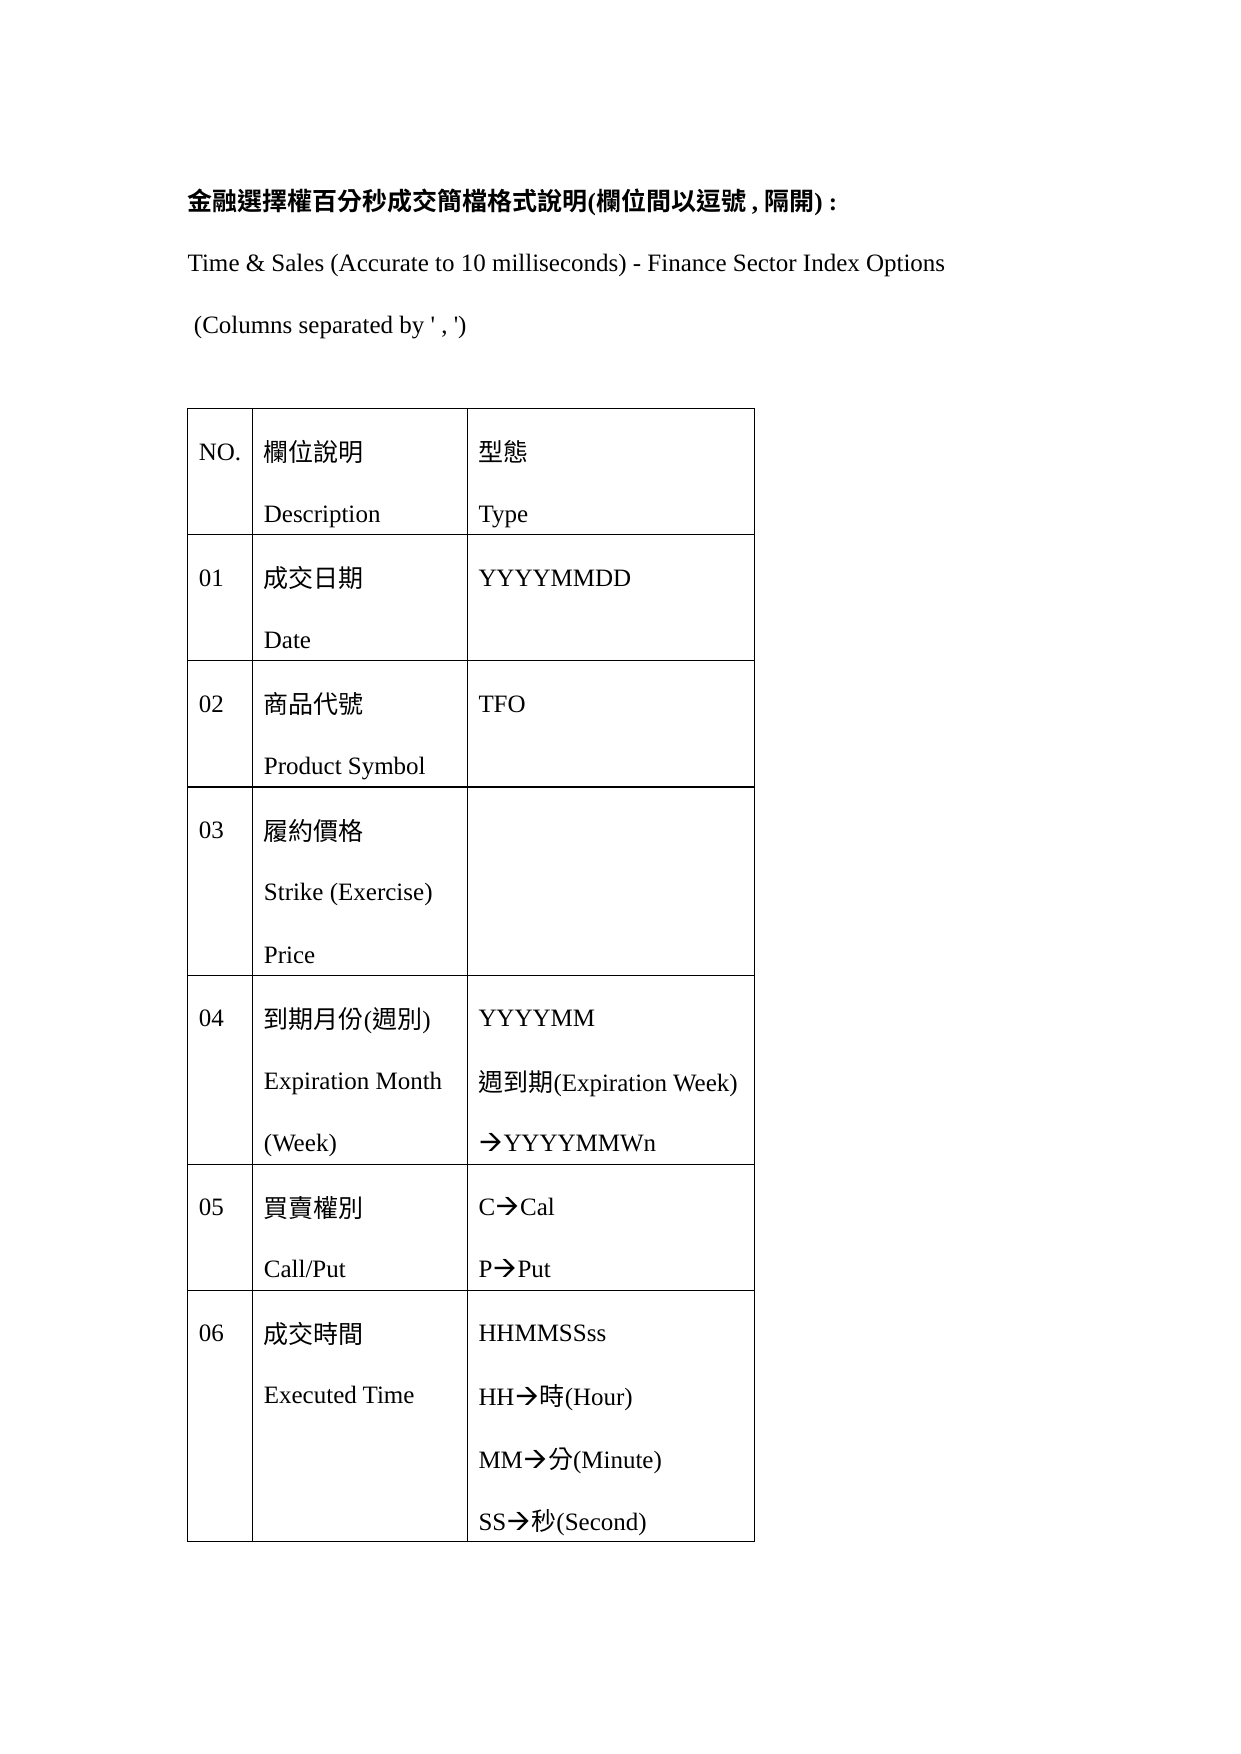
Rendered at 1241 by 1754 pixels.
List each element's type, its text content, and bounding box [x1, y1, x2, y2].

table_cell 商品代號 Product Symbol [253, 661, 467, 786]
table_cell [468, 788, 754, 975]
text 金融選擇權百分秒成交簡檔格式說明(欄位間以逗號 , 隔開) : [187, 158, 1053, 221]
table_cell 03 [188, 788, 252, 975]
table_cell YYYYMMDD [468, 535, 754, 660]
table_cell 履約價格 Strike (Exercise) Price [253, 788, 467, 975]
text Time & Sales (Accurate to 10 milliseconds) - Finance Sector Index Options [187, 221, 1053, 283]
text (Columns separated by ' , ') [187, 283, 1053, 346]
table_cell 成交時間 Executed Time [253, 1291, 467, 1541]
table_cell CCal PPut [468, 1165, 754, 1289]
table_cell TFO [468, 661, 754, 786]
table_cell 05 [188, 1165, 252, 1289]
table_cell 01 [188, 535, 252, 660]
table_cell 06 [188, 1291, 252, 1541]
table_cell YYYYMM 週到期(Expiration Week) YYYYMMWn [468, 976, 754, 1163]
table_header 型態 Type [468, 409, 754, 534]
table_cell 買賣權別 Call/Put [253, 1165, 467, 1289]
table_cell HHMMSSss HH時(Hour) MM分(Minute) SS秒(Second) [468, 1291, 754, 1541]
table_header NO. [188, 409, 252, 534]
table_cell 成交日期 Date [253, 535, 467, 660]
table_cell 到期月份(週別) Expiration Month (Week) [253, 976, 467, 1163]
table_header 欄位說明 Description [253, 409, 467, 534]
table_cell 02 [188, 661, 252, 786]
table_cell 04 [188, 976, 252, 1163]
